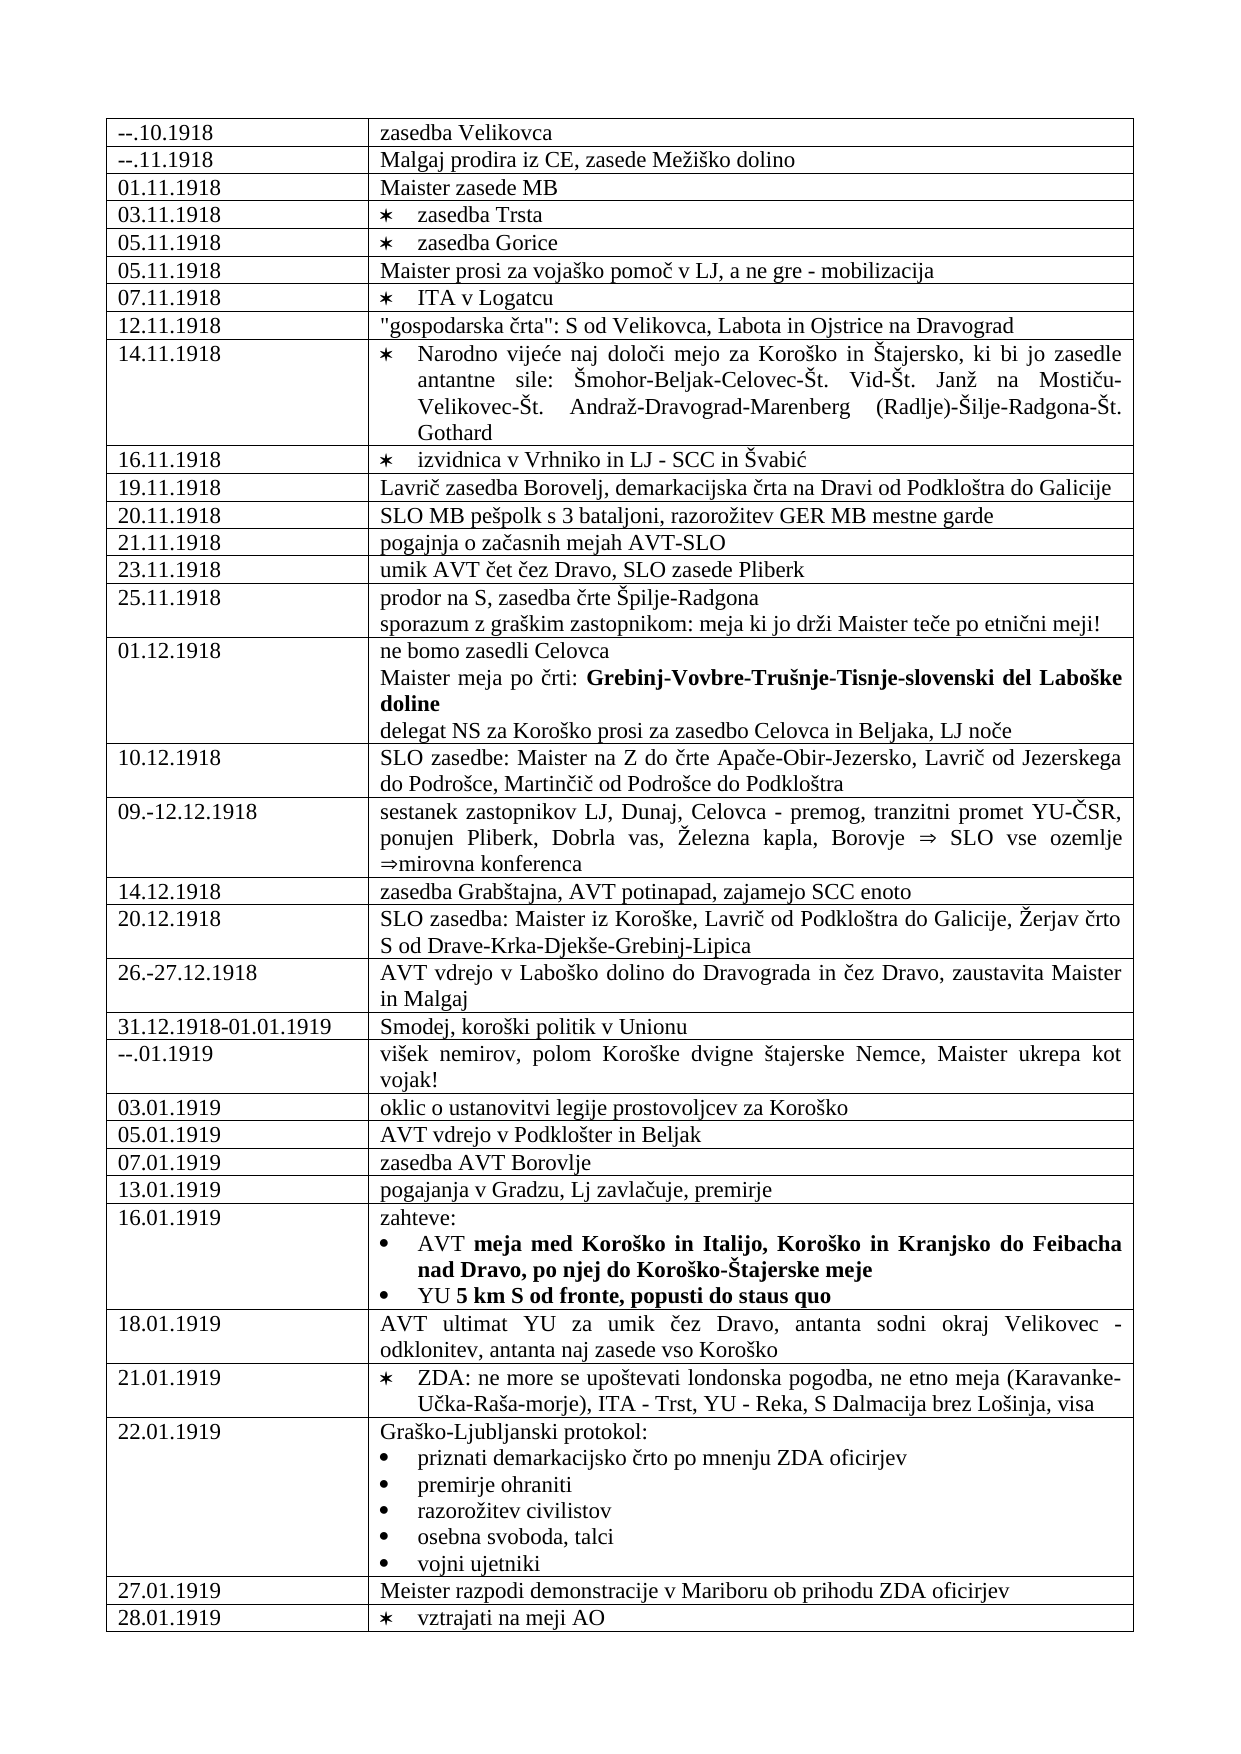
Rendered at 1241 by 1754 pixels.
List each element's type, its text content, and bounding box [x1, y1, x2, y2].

table_cell --.01.1919 [107, 1040, 368, 1093]
table_cell 16.01.1919 [107, 1204, 368, 1309]
table_cell 03.11.1918 [107, 201, 368, 228]
table_cell 26.-27.12.1918 [107, 959, 368, 1012]
table_cell 14.11.1918 [107, 340, 368, 445]
table_cell SLO zasedba: Maister iz Koroške, Lavrič od Podkloštra do Galicije, Žerjav črto S od Drave-Krka-Djekše-Grebinj-Lipica [369, 905, 1133, 958]
table_cell zasedba AVT Borovlje [369, 1149, 1133, 1175]
table_cell višek nemirov, polom Koroške dvigne štajerske Nemce, Maister ukrepa kot vojak! [369, 1040, 1133, 1093]
table_cell 25.11.1918 [107, 584, 368, 637]
table_cell 28.01.1919 [107, 1605, 368, 1631]
table_cell 10.12.1918 [107, 744, 368, 797]
table_cell 12.11.1918 [107, 312, 368, 338]
table_cell 18.01.1919 [107, 1310, 368, 1363]
table_cell --.11.1918 [107, 147, 368, 173]
table_cell Meister razpodi demonstracije v Mariboru ob prihodu ZDA oficirjev [369, 1577, 1133, 1603]
table_cell oklic o ustanovitvi legije prostovoljcev za Koroško [369, 1094, 1133, 1120]
table_cell 13.01.1919 [107, 1176, 368, 1202]
table_cell Maister zasede MB [369, 174, 1133, 200]
table_cell izvidnica v Vrhniko in LJ - SCC in Švabić [369, 446, 1133, 473]
table_cell zahteve: AVT meja med Koroško in Italijo, Koroško in Kranjsko do Feibacha nad Dravo, po njej do Koroško-Štajerske meje YU 5 km S od fronte, popusti do staus quo [369, 1204, 1133, 1309]
table_cell 14.12.1918 [107, 878, 368, 904]
table_cell SLO zasedbe: Maister na Z do črte Apače-Obir-Jezersko, Lavrič od Jezerskega do Podrošce, Martinčič od Podrošce do Podkloštra [369, 744, 1133, 797]
table_cell umik AVT čet čez Dravo, SLO zasede Pliberk [369, 556, 1133, 583]
table_cell 05.11.1918 [107, 257, 368, 283]
table_cell 07.11.1918 [107, 284, 368, 311]
table_cell Malgaj prodira iz CE, zasede Mežiško dolino [369, 147, 1133, 173]
table_cell 27.01.1919 [107, 1577, 368, 1603]
table_cell 21.01.1919 [107, 1364, 368, 1417]
table_cell 20.12.1918 [107, 905, 368, 958]
table_header zasedba Velikovca [369, 119, 1133, 146]
table_cell pogajnja o začasnih mejah AVT-SLO [369, 529, 1133, 555]
table_cell ZDA: ne more se upoštevati londonska pogodba, ne etno meja (Karavanke-Učka-Raša-morje), ITA - Trst, YU - Reka, S Dalmacija brez Lošinja, visa [369, 1364, 1133, 1417]
table_cell Lavrič zasedba Borovelj, demarkacijska črta na Dravi od Podkloštra do Galicije [369, 474, 1133, 501]
table_cell 05.11.1918 [107, 229, 368, 256]
table_cell 01.12.1918 [107, 638, 368, 743]
table_cell 22.01.1919 [107, 1418, 368, 1576]
table_cell 09.-12.12.1918 [107, 798, 368, 877]
table_header --.10.1918 [107, 119, 368, 146]
table_cell zasedba Trsta [369, 201, 1133, 228]
table_cell SLO MB pešpolk s 3 bataljoni, razorožitev GER MB mestne garde [369, 502, 1133, 528]
table_cell zasedba Grabštajna, AVT potinapad, zajamejo SCC enoto [369, 878, 1133, 904]
table_cell AVT ultimat YU za umik čez Dravo, antanta sodni okraj Velikovec - odklonitev, antanta naj zasede vso Koroško [369, 1310, 1133, 1363]
table_cell prodor na S, zasedba črte Špilje-Radgona sporazum z graškim zastopnikom: meja ki jo drži Maister teče po etnični meji! [369, 584, 1133, 637]
table_cell 05.01.1919 [107, 1121, 368, 1148]
table_cell ne bomo zasedli Celovca Maister meja po črti: Grebinj-Vovbre-Trušnje-Tisnje-slovenski del Laboške doline delegat NS za Koroško prosi za zasedbo Celovca in Beljaka, LJ noče [369, 638, 1133, 743]
table_cell AVT vdrejo v Podklošter in Beljak [369, 1121, 1133, 1148]
table_cell sestanek zastopnikov LJ, Dunaj, Celovca - premog, tranzitni promet YU-ČSR, ponujen Pliberk, Dobrla vas, Železna kapla, Borovje  SLO vse ozemlje mirovna konferenca [369, 798, 1133, 877]
table_cell Smodej, koroški politik v Unionu [369, 1013, 1133, 1039]
table_cell 19.11.1918 [107, 474, 368, 501]
table_cell 16.11.1918 [107, 446, 368, 473]
table_cell 21.11.1918 [107, 529, 368, 555]
table_cell 03.01.1919 [107, 1094, 368, 1120]
table_cell 23.11.1918 [107, 556, 368, 583]
table_cell vztrajati na meji AO [369, 1605, 1133, 1631]
table_cell Narodno vijeće naj določi mejo za Koroško in Štajersko, ki bi jo zasedle antantne sile: Šmohor-Beljak-Celovec-Št. Vid-Št. Janž na Mostiču-Velikovec-Št. Andraž-Dravograd-Marenberg (Radlje)-Šilje-Radgona-Št. Gothard [369, 340, 1133, 445]
table_cell Maister prosi za vojaško pomoč v LJ, a ne gre - mobilizacija [369, 257, 1133, 283]
table_cell AVT vdrejo v Laboško dolino do Dravograda in čez Dravo, zaustavita Maister in Malgaj [369, 959, 1133, 1012]
table_cell 20.11.1918 [107, 502, 368, 528]
table_cell 07.01.1919 [107, 1149, 368, 1175]
table_cell pogajanja v Gradzu, Lj zavlačuje, premirje [369, 1176, 1133, 1202]
table_cell 01.11.1918 [107, 174, 368, 200]
table_cell Graško-Ljubljanski protokol: priznati demarkacijsko črto po mnenju ZDA oficirjev premirje ohraniti razorožitev civilistov osebna svoboda, talci vojni ujetniki [369, 1418, 1133, 1576]
table_cell ITA v Logatcu [369, 284, 1133, 311]
table_cell "gospodarska črta": S od Velikovca, Labota in Ojstrice na Dravograd [369, 312, 1133, 338]
table_cell 31.12.1918-01.01.1919 [107, 1013, 368, 1039]
table_cell zasedba Gorice [369, 229, 1133, 256]
